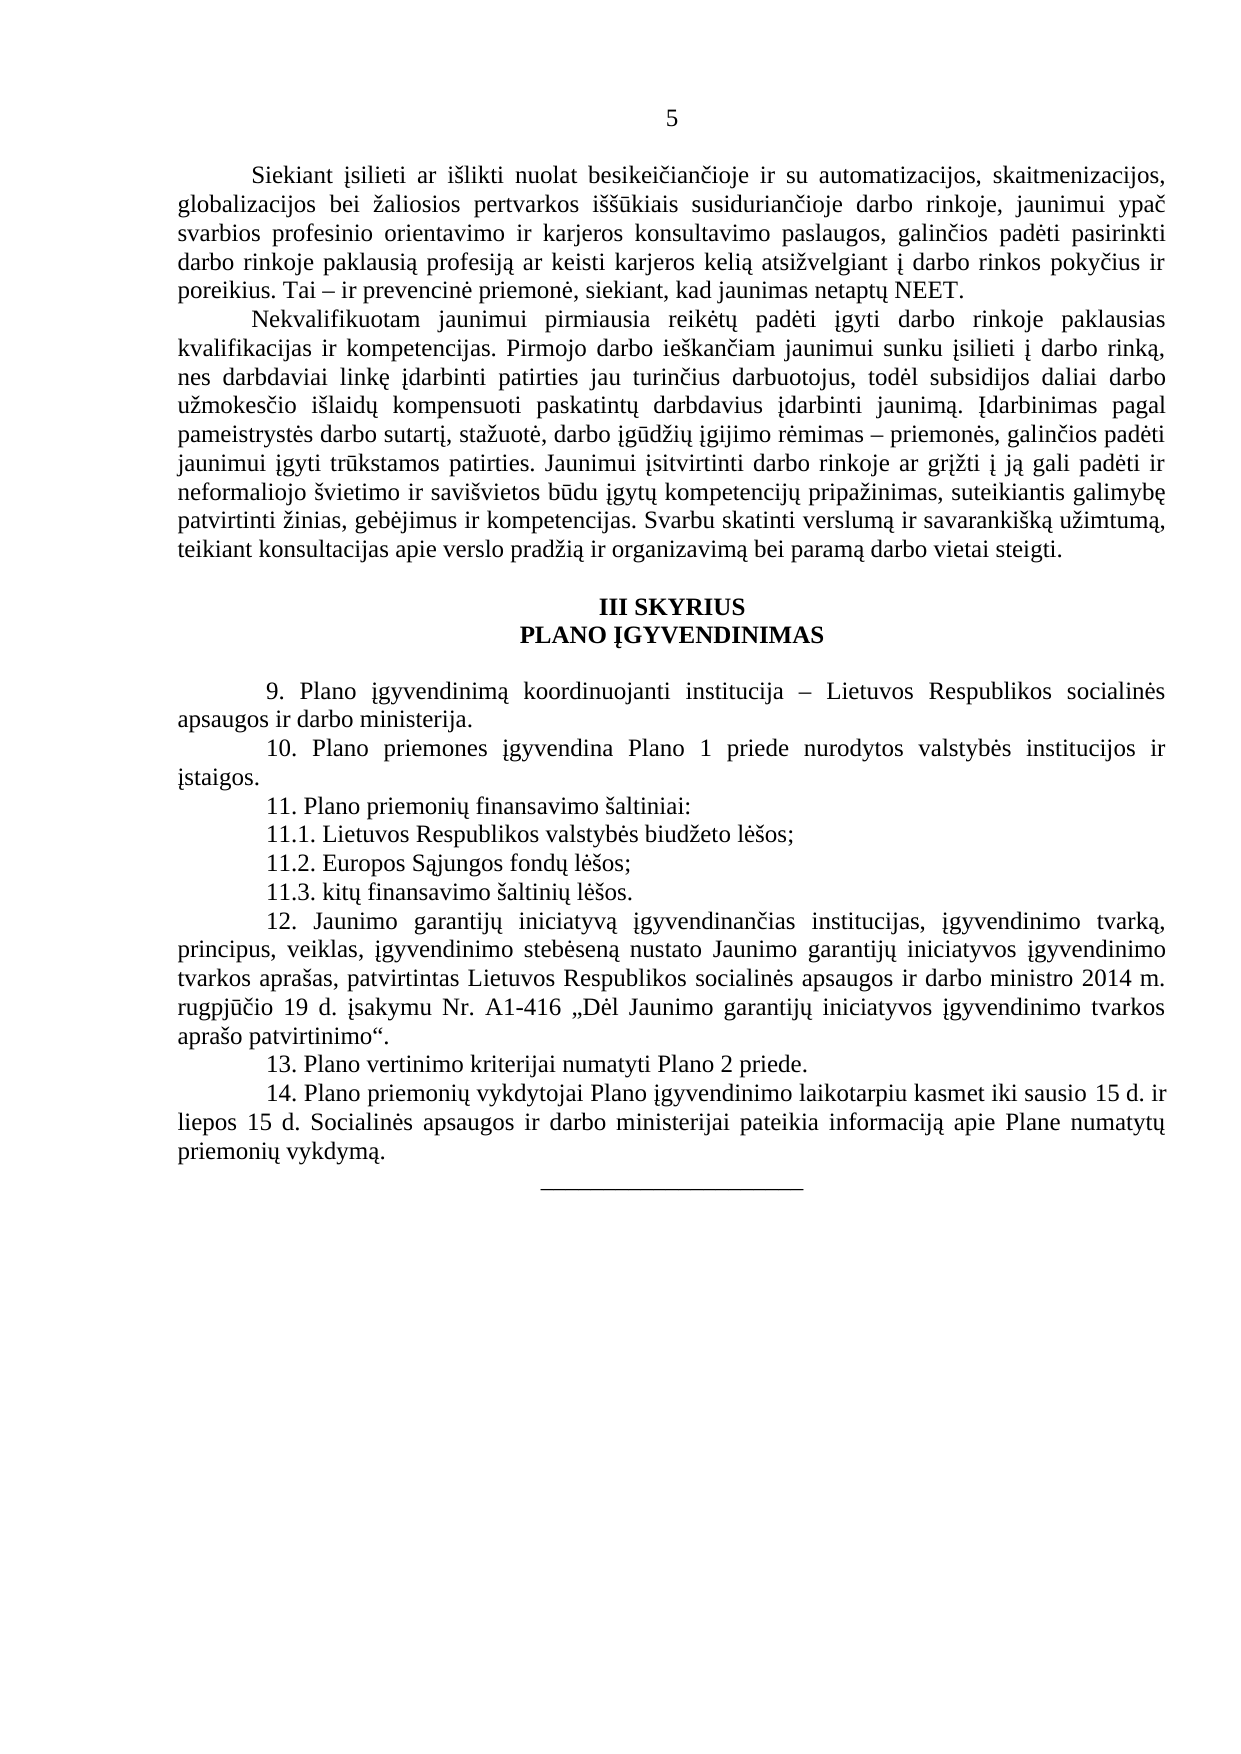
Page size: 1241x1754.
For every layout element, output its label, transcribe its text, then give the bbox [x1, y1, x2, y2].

text 9. Plano įgyvendinimą koordinuojanti institucija – Lietuvos Respublikos socialinės apsaugos ir darbo ministerija. [177, 676, 1167, 733]
text III SKYRIUS [177, 592, 1167, 621]
text 11.1. Lietuvos Respublikos valstybės biudžeto lėšos; [177, 819, 1167, 848]
text 11.3. kitų finansavimo šaltinių lėšos. [177, 877, 1167, 906]
text 11.2. Europos Sąjungos fondų lėšos; [177, 848, 1167, 877]
text _____________________ [177, 1164, 1167, 1193]
text 10. Plano priemones įgyvendina Plano 1 priede nurodytos valstybės institucijos ir įstaigos. [177, 733, 1167, 791]
text Siekiant įsilieti ar išlikti nuolat besikeičiančioje ir su automatizacijos, skaitmenizacijos, globalizacijos bei žaliosios pertvarkos iššūkiais susiduriančioje darbo rinkoje, jaunimui ypač svarbios profesinio orientavimo ir karjeros konsultavimo paslaugos, galinčios padėti pasirinkti darbo rinkoje paklausią profesiją ar keisti karjeros kelią atsižvelgiant į darbo rinkos pokyčius ir poreikius. Tai – ir prevencinė priemonė, siekiant, kad jaunimas netaptų NEET. [177, 161, 1167, 304]
text Nekvalifikuotam jaunimui pirmiausia reikėtų padėti įgyti darbo rinkoje paklausias kvalifikacijas ir kompetencijas. Pirmojo darbo ieškančiam jaunimui sunku įsilieti į darbo rinką, nes darbdaviai linkę įdarbinti patirties jau turinčius darbuotojus, todėl subsidijos daliai darbo užmokesčio išlaidų kompensuoti paskatintų darbdavius įdarbinti jaunimą. Įdarbinimas pagal pameistrystės darbo sutartį, stažuotė, darbo įgūdžių įgijimo rėmimas – priemonės, galinčios padėti jaunimui įgyti trūkstamos patirties. Jaunimui įsitvirtinti darbo rinkoje ar grįžti į ją gali padėti ir neformaliojo švietimo ir savišvietos būdu įgytų kompetencijų pripažinimas, suteikiantis galimybę patvirtinti žinias, gebėjimus ir kompetencijas. Svarbu skatinti verslumą ir savarankišką užimtumą, teikiant konsultacijas apie verslo pradžią ir organizavimą bei paramą darbo vietai steigti. [177, 304, 1167, 563]
text 11. Plano priemonių finansavimo šaltiniai: [177, 791, 1167, 819]
text PLANO ĮGYVENDINIMAS [177, 621, 1167, 649]
text 13. Plano vertinimo kriterijai numatyti Plano 2 priede. [177, 1049, 1167, 1078]
text 14. Plano priemonių vykdytojai Plano įgyvendinimo laikotarpiu kasmet iki sausio 15 d. ir liepos 15 d. Socialinės apsaugos ir darbo ministerijai pateikia informaciją apie Plane numatytų priemonių vykdymą. [177, 1078, 1167, 1164]
text 12. Jaunimo garantijų iniciatyvą įgyvendinančias institucijas, įgyvendinimo tvarką, principus, veiklas, įgyvendinimo stebėseną nustato Jaunimo garantijų iniciatyvos įgyvendinimo tvarkos aprašas, patvirtintas Lietuvos Respublikos socialinės apsaugos ir darbo ministro 2014 m. rugpjūčio 19 d. įsakymu Nr. A1-416 „Dėl Jaunimo garantijų iniciatyvos įgyvendinimo tvarkos aprašo patvirtinimo“. [177, 906, 1167, 1049]
